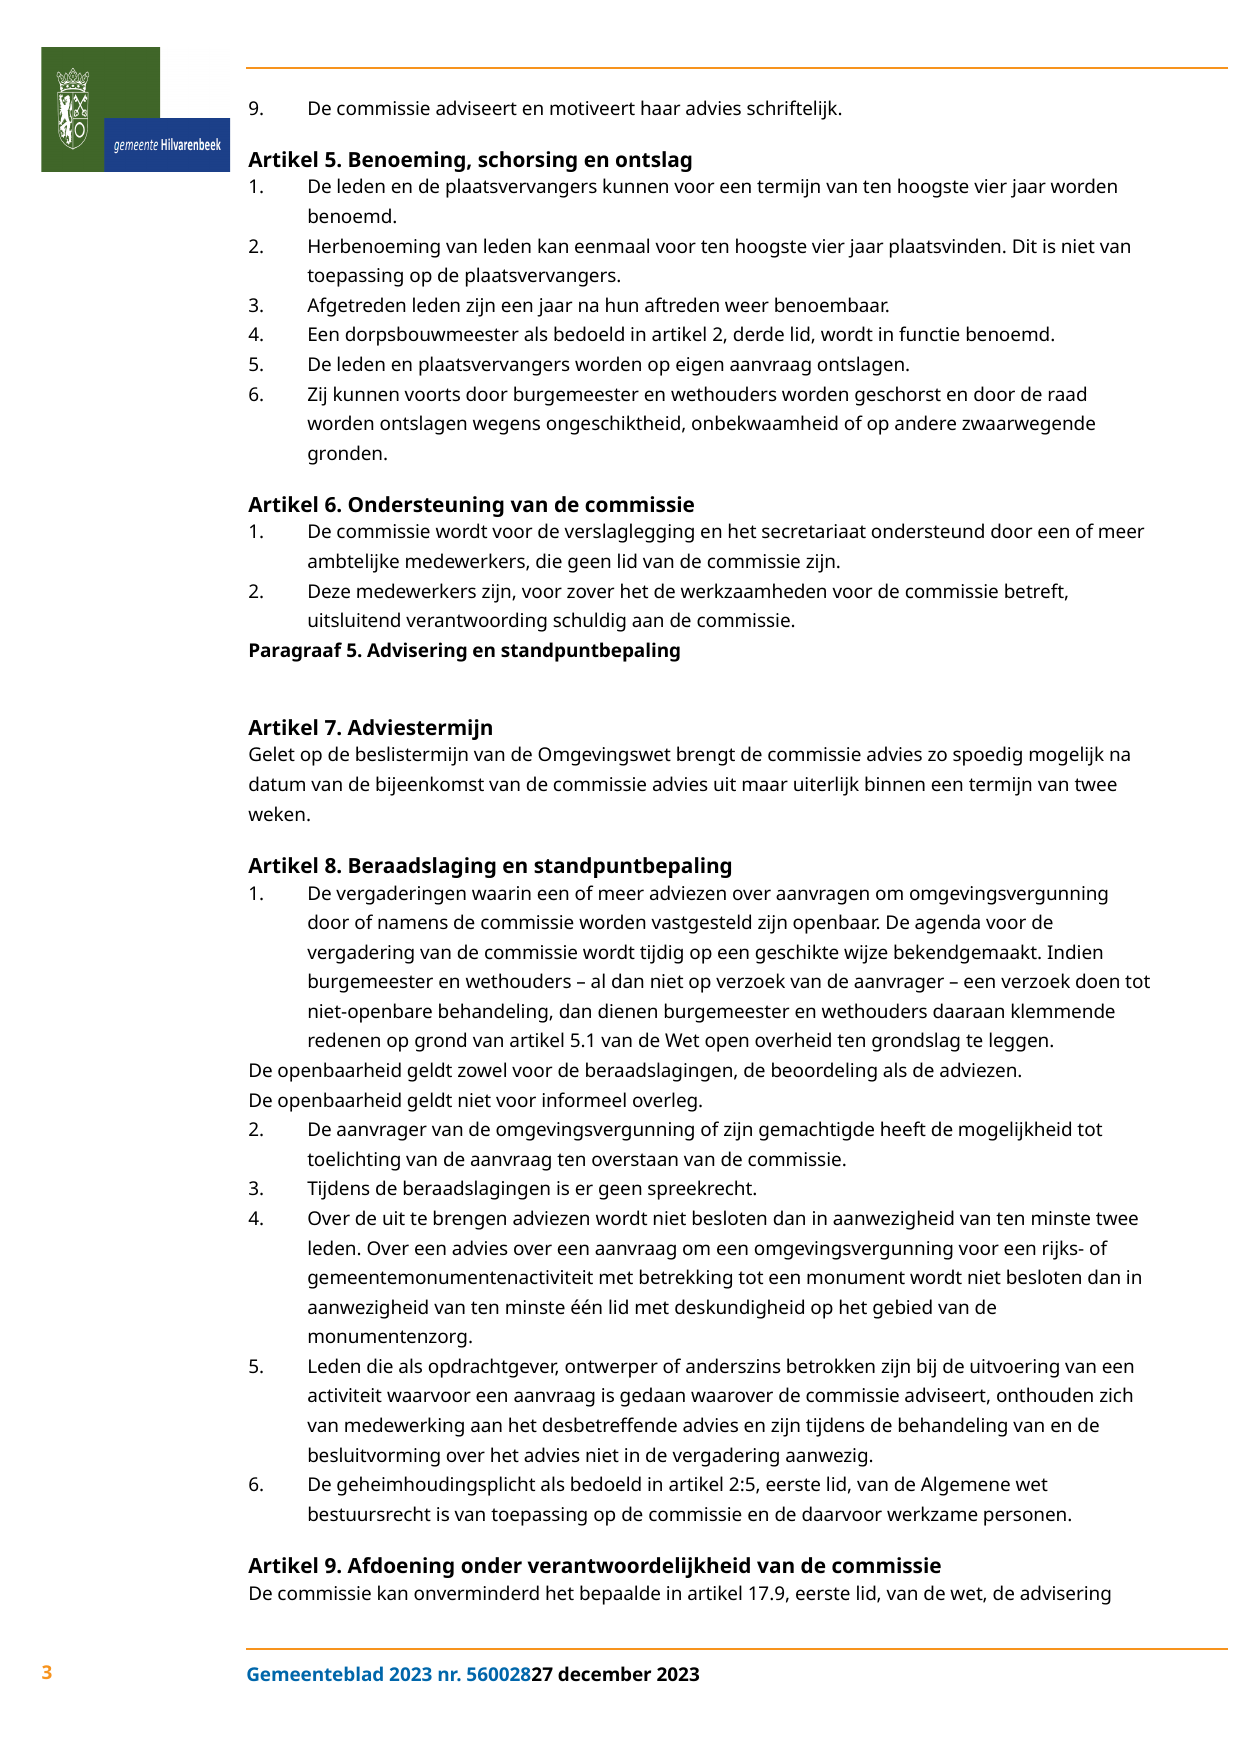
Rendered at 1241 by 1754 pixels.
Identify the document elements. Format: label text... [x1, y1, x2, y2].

text De openbaarheid geldt zowel voor de beraadslagingen, de beoordeling als de adviezen. [248, 1057, 1152, 1083]
text De commissie kan onverminderd het bepaalde in artikel 17.9, eerste lid, van de wet, de advisering [248, 1580, 1152, 1606]
list De vergaderingen waarin een of meer adviezen over aanvragen om omgevingsvergunning door of namens de commissie worden vastgesteld zijn openbaar. De agenda voor de vergadering van de commissie wordt tijdig op een geschikte wijze bekendgemaakt. Indien burgemeester en wethouders – al dan niet op verzoek van de aanvrager – een verzoek doen tot niet-openbare behandeling, dan dienen burgemeester en wethouders daaraan klemmende redenen op grond van artikel 5.1 van de Wet open overheid ten grondslag te leggen. [248, 880, 1152, 1053]
list De leden en plaatsvervangers worden op eigen aanvraag ontslagen. [248, 351, 1152, 377]
list De geheimhoudingsplicht als bedoeld in artikel 2:5, eerste lid, van de Algemene wet bestuursrecht is van toepassing op de commissie en de daarvoor werkzame personen. [248, 1471, 1152, 1527]
list Afgetreden leden zijn een jaar na hun aftreden weer benoembaar. [248, 292, 1152, 318]
picture [41, 47, 231, 172]
list Zij kunnen voorts door burgemeester en wethouders worden geschorst en door de raad worden ontslagen wegens ongeschiktheid, onbekwaamheid of op andere zwaarwegende gronden. [248, 381, 1152, 466]
list Herbenoeming van leden kan eenmaal voor ten hoogste vier jaar plaatsvinden. Dit is niet van toepassing op de plaatsvervangers. [248, 233, 1152, 288]
text Artikel 6. Ondersteuning van de commissie [248, 490, 1152, 519]
list De commissie wordt voor de verslaglegging en het secretariaat ondersteund door een of meer ambtelijke medewerkers, die geen lid van de commissie zijn. [248, 519, 1152, 574]
list De leden en de plaatsvervangers kunnen voor een termijn van ten hoogste vier jaar worden benoemd. [248, 174, 1152, 229]
list De aanvrager van de omgevingsvergunning of zijn gemachtigde heeft de mogelijkheid tot toelichting van de aanvraag ten overstaan van de commissie. [248, 1116, 1152, 1172]
text Artikel 7. Adviestermijn [248, 713, 1152, 742]
list Een dorpsbouwmeester als bedoeld in artikel 2, derde lid, wordt in functie benoemd. [248, 322, 1152, 347]
text Artikel 8. Beraadslaging en standpuntbepaling [248, 851, 1152, 880]
list De commissie adviseert en motiveert haar advies schriftelijk. [248, 95, 1152, 121]
list Tijdens de beraadslagingen is er geen spreekrecht. [248, 1176, 1152, 1201]
list Over de uit te brengen adviezen wordt niet besloten dan in aanwezigheid van ten minste twee leden. Over een advies over een aanvraag om een omgevingsvergunning voor een rijks- of gemeentemonumentenactiviteit met betrekking tot een monument wordt niet besloten dan in aanwezigheid van ten minste één lid met deskundigheid op het gebied van de monumentenzorg. [248, 1205, 1152, 1349]
text Paragraaf 5. Advisering en standpuntbepaling [248, 637, 1152, 663]
text De openbaarheid geldt niet voor informeel overleg. [248, 1087, 1152, 1112]
list Leden die als opdrachtgever, ontwerper of anderszins betrokken zijn bij de uitvoering van een activiteit waarvoor een aanvraag is gedaan waarover de commissie adviseert, onthouden zich van medewerking aan het desbetreffende advies en zijn tijdens de behandeling van en de besluitvorming over het advies niet in de vergadering aanwezig. [248, 1353, 1152, 1467]
list Deze medewerkers zijn, voor zover het de werkzaamheden voor de commissie betreft, uitsluitend verantwoording schuldig aan de commissie. [248, 578, 1152, 633]
text Gelet op de beslistermijn van de Omgevingswet brengt de commissie advies zo spoedig mogelijk na datum van de bijeenkomst van de commissie advies uit maar uiterlijk binnen een termijn van twee weken. [248, 742, 1152, 827]
text Artikel 5. Benoeming, schorsing en ontslag [248, 145, 1152, 174]
text Artikel 9. Afdoening onder verantwoordelijkheid van de commissie [248, 1551, 1152, 1580]
